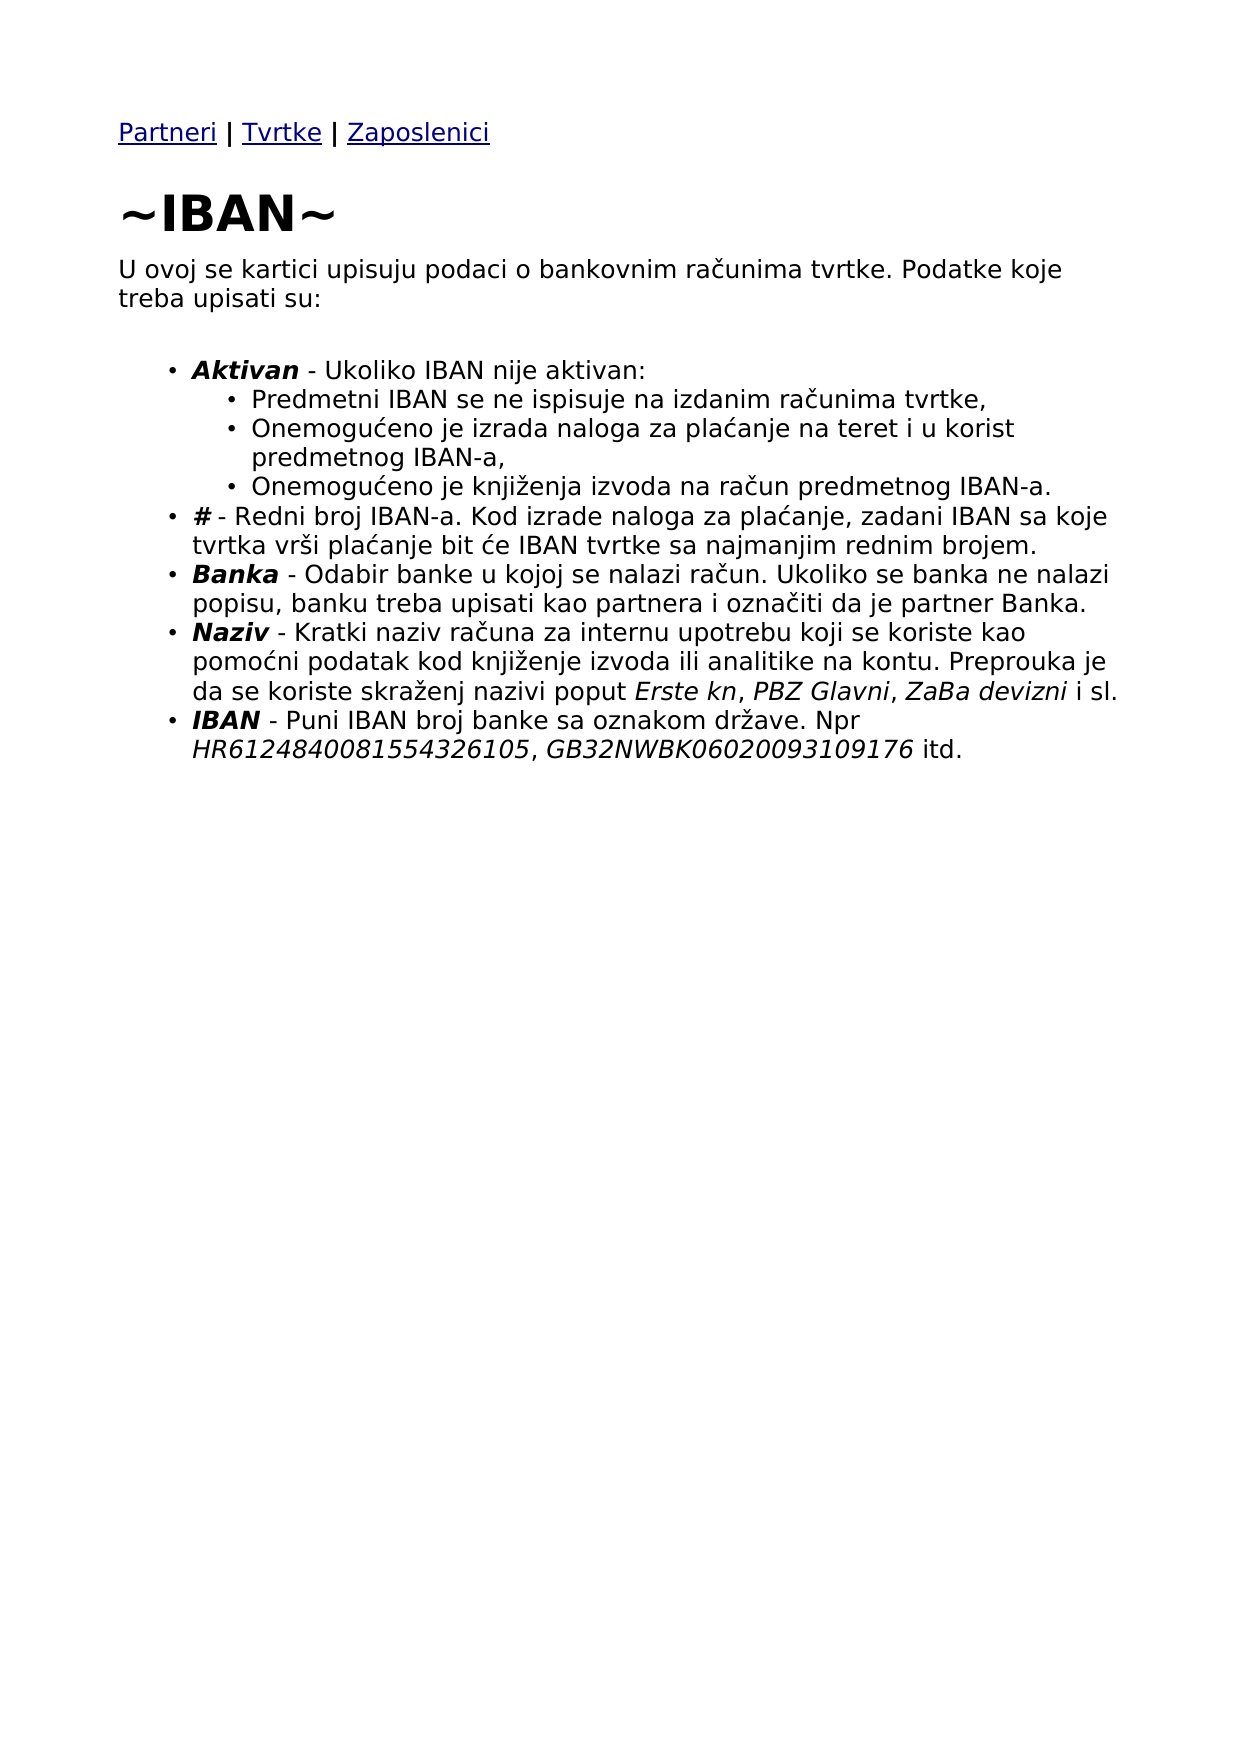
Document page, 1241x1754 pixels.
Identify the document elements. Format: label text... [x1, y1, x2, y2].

text U ovoj se kartici upisuju podaci o bankovnim računima tvrtke. Podatke koje treba upisati su: [118, 256, 1122, 314]
list Predmetni IBAN se ne ispisuje na izdanim računima tvrtke, [236, 385, 1122, 414]
text Partneri | Tvrtke | Zaposlenici [118, 118, 1122, 147]
list Onemogućeno je knjiženja izvoda na račun predmetnog IBAN-a. [236, 472, 1122, 502]
list # - Redni broj IBAN-a. Kod izrade naloga za plaćanje, zadani IBAN sa koje tvrtka vrši plaćanje bit će IBAN tvrtke sa najmanjim rednim brojem. [177, 502, 1122, 560]
list Naziv - Kratki naziv računa za internu upotrebu koji se koriste kao pomoćni podatak kod knjiženje izvoda ili analitike na kontu. Preprouka je da se koriste skraženj nazivi poput Erste kn, PBZ Glavni, ZaBa devizni i sl. [177, 618, 1122, 706]
list Onemogućeno je izrada naloga za plaćanje na teret i u korist predmetnog IBAN-a, [236, 414, 1122, 472]
list IBAN - Puni IBAN broj banke sa oznakom države. Npr HR6124840081554326105, GB32NWBK06020093109176 itd. [177, 706, 1122, 764]
subtitle ~IBAN~ [118, 185, 1122, 243]
list Aktivan - Ukoliko IBAN nije aktivan: [177, 356, 1122, 385]
list Banka - Odabir banke u kojoj se nalazi račun. Ukoliko se banka ne nalazi popisu, banku treba upisati kao partnera i označiti da je partner Banka. [177, 560, 1122, 618]
